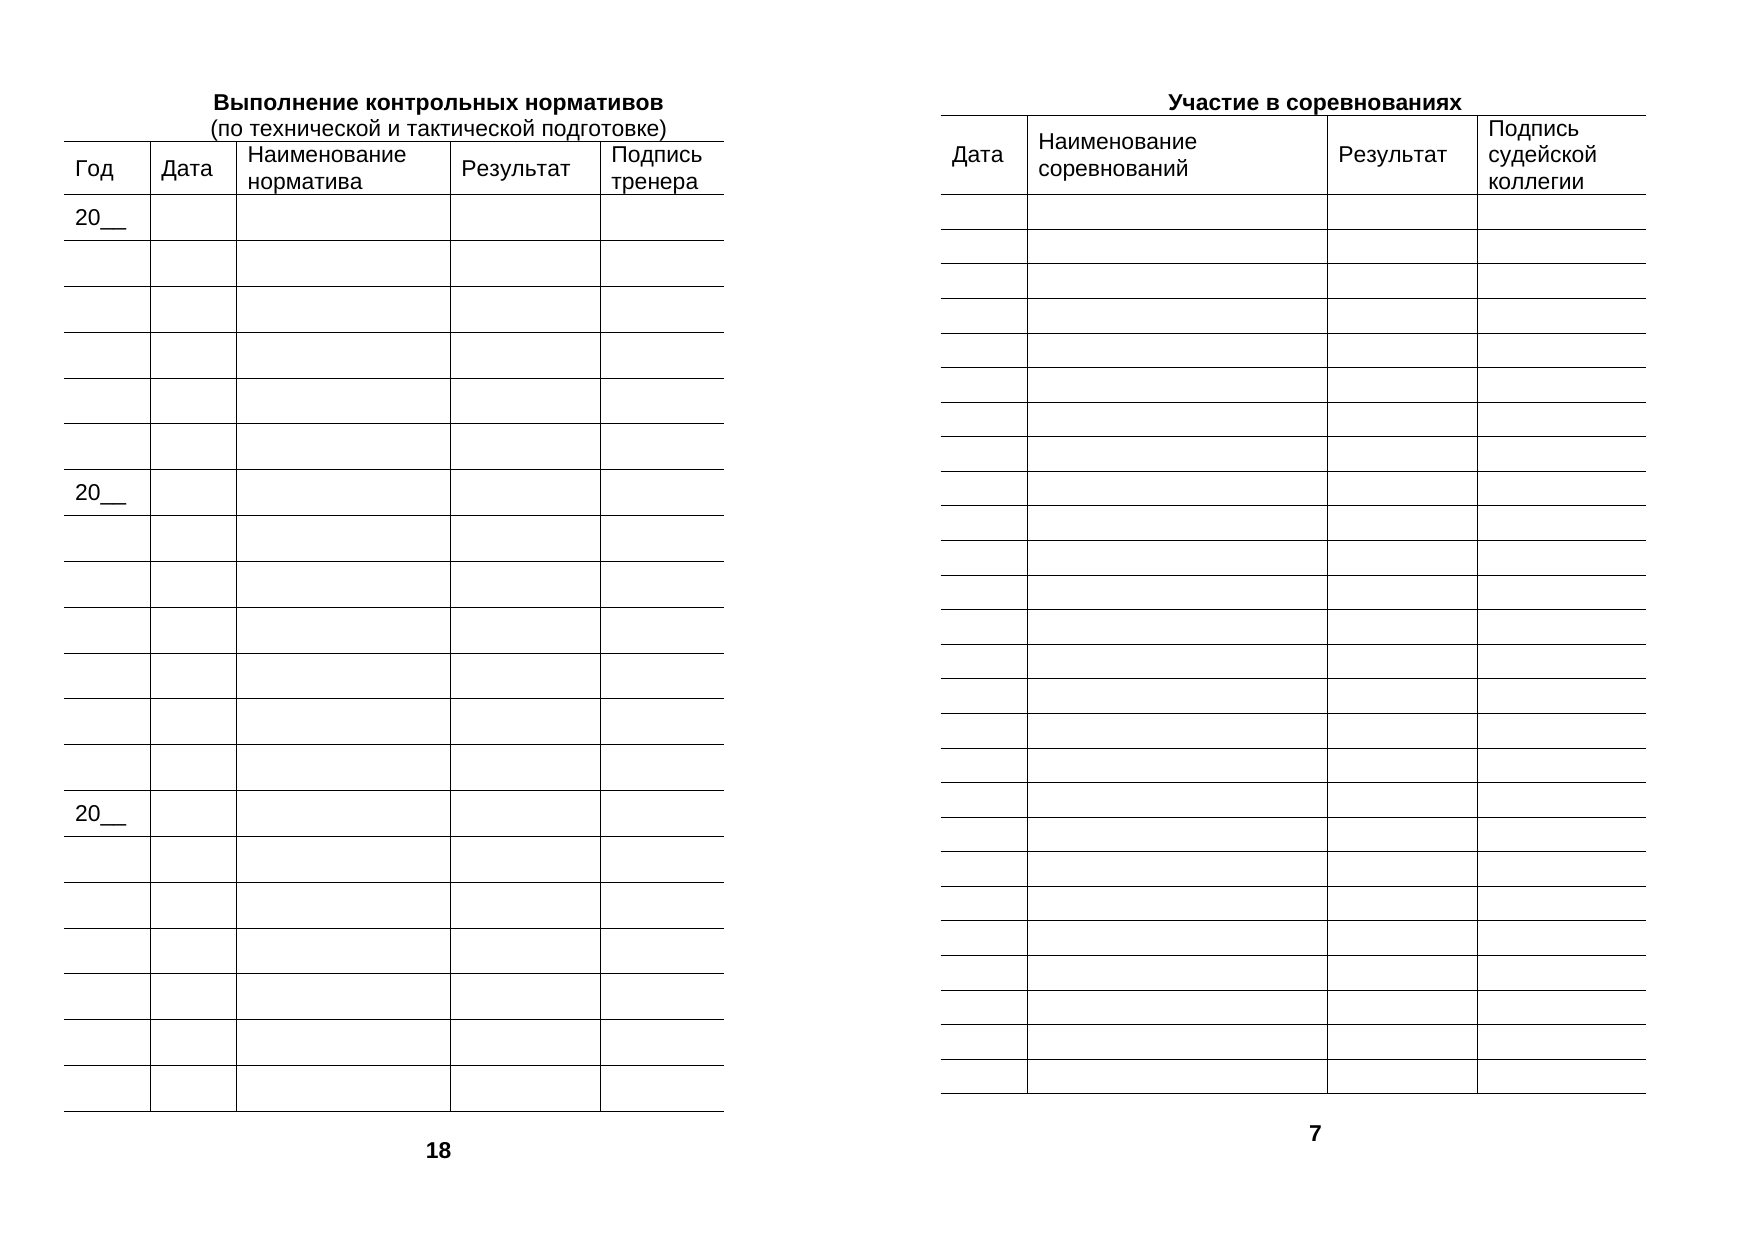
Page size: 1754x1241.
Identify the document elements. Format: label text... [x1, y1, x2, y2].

table_cell [451, 333, 600, 377]
table_cell [1028, 541, 1327, 574]
table_cell [237, 287, 450, 332]
table_cell [237, 699, 450, 744]
table_cell [237, 883, 450, 927]
table_cell [601, 424, 724, 469]
table_header Дата [941, 116, 1027, 194]
table_cell [601, 837, 724, 882]
table_cell [601, 333, 724, 377]
table_header Результат [1328, 116, 1477, 194]
table_cell [1478, 783, 1646, 817]
table_cell [941, 541, 1027, 574]
table_cell [151, 424, 236, 469]
table_cell [1328, 437, 1477, 471]
table_cell [941, 749, 1027, 782]
table_cell [151, 287, 236, 332]
table_cell 20__ [64, 195, 150, 240]
table_cell [451, 699, 600, 744]
table_cell [941, 576, 1027, 609]
text 7 [952, 1120, 1678, 1146]
table_cell [1028, 195, 1327, 229]
table_cell [237, 791, 450, 836]
table_cell [601, 470, 724, 515]
table_cell [64, 837, 150, 882]
table_cell [1028, 956, 1327, 989]
table_cell [151, 699, 236, 744]
table_cell [1028, 368, 1327, 402]
table_cell [151, 195, 236, 240]
table_cell [64, 883, 150, 927]
table_cell [151, 562, 236, 607]
table_cell [64, 974, 150, 1019]
table_cell [64, 562, 150, 607]
table_cell [1028, 299, 1327, 332]
table_cell [941, 921, 1027, 955]
table_cell [64, 379, 150, 423]
table_cell [237, 562, 450, 607]
table_cell [1328, 334, 1477, 367]
table_cell [151, 974, 236, 1019]
table_cell [1478, 299, 1646, 332]
text (по технической и тактической подготовке) [75, 115, 802, 141]
table_cell [151, 608, 236, 652]
table_cell [601, 516, 724, 561]
table_cell [1328, 714, 1477, 747]
table_cell [601, 379, 724, 423]
table_cell [151, 654, 236, 698]
text Выполнение контрольных нормативов [75, 89, 802, 115]
table_cell [64, 745, 150, 790]
table_cell [1478, 749, 1646, 782]
table_cell [1328, 195, 1477, 229]
table_cell [451, 837, 600, 882]
table_cell [1028, 1060, 1327, 1093]
table_cell [237, 929, 450, 973]
table_cell [601, 883, 724, 927]
table_cell [1028, 714, 1327, 747]
table_cell [1478, 852, 1646, 886]
table_cell [237, 608, 450, 652]
table_cell [151, 333, 236, 377]
table_cell [151, 470, 236, 515]
table_cell [64, 654, 150, 698]
table_cell [601, 1020, 724, 1065]
table_cell [237, 241, 450, 286]
table_cell [64, 1020, 150, 1065]
table_cell [1028, 610, 1327, 644]
table_cell [1478, 818, 1646, 851]
table_cell [1478, 610, 1646, 644]
table_cell [601, 608, 724, 652]
table_cell [1028, 921, 1327, 955]
table_cell [1328, 645, 1477, 678]
text Участие в соревнованиях [952, 89, 1678, 115]
table_cell [941, 334, 1027, 367]
table_cell [1028, 887, 1327, 920]
table_cell [151, 929, 236, 973]
table_cell [1478, 264, 1646, 298]
table_cell [451, 745, 600, 790]
table_cell [451, 287, 600, 332]
table_cell [237, 424, 450, 469]
table_cell [1328, 679, 1477, 713]
table_cell [151, 837, 236, 882]
table_cell [1028, 749, 1327, 782]
table_cell [64, 516, 150, 561]
table_cell [601, 241, 724, 286]
table_cell [601, 699, 724, 744]
table_cell [64, 333, 150, 377]
table_cell [601, 745, 724, 790]
table_cell [237, 974, 450, 1019]
table_cell [1478, 887, 1646, 920]
table_cell [451, 608, 600, 652]
table_cell [941, 783, 1027, 817]
table_cell [1328, 403, 1477, 436]
table_cell [1028, 679, 1327, 713]
table_cell [1328, 472, 1477, 505]
table_cell [1478, 195, 1646, 229]
table_cell [1478, 679, 1646, 713]
table_cell [1028, 472, 1327, 505]
table_cell [151, 1066, 236, 1111]
table_cell [237, 516, 450, 561]
table_cell [1028, 783, 1327, 817]
table_cell [151, 516, 236, 561]
table_cell [1028, 645, 1327, 678]
table_cell [941, 818, 1027, 851]
table_cell [1328, 368, 1477, 402]
table_cell [1328, 921, 1477, 955]
table_cell [451, 1066, 600, 1111]
table_cell [64, 287, 150, 332]
table_header Подпись тренера [601, 142, 724, 194]
table_cell [237, 837, 450, 882]
table_cell [941, 230, 1027, 263]
table_cell [64, 424, 150, 469]
table_cell [1328, 610, 1477, 644]
table_cell [451, 562, 600, 607]
table_cell [451, 929, 600, 973]
table_cell [601, 654, 724, 698]
table_cell [941, 506, 1027, 540]
table_cell [151, 1020, 236, 1065]
table_cell [601, 791, 724, 836]
table_cell [941, 991, 1027, 1024]
table_cell [451, 791, 600, 836]
table_cell [1328, 749, 1477, 782]
table_cell [1328, 852, 1477, 886]
table_cell [151, 241, 236, 286]
table_cell [1028, 818, 1327, 851]
table_cell [1478, 506, 1646, 540]
table_header Наименование норматива [237, 142, 450, 194]
table_cell [64, 929, 150, 973]
table_cell [1328, 264, 1477, 298]
table_cell [941, 1025, 1027, 1059]
table_cell [151, 379, 236, 423]
table_cell [64, 699, 150, 744]
table_cell [1028, 264, 1327, 298]
table_cell [1478, 921, 1646, 955]
table_cell [1328, 1060, 1477, 1093]
table_cell [451, 379, 600, 423]
table_cell [151, 883, 236, 927]
table_cell [941, 610, 1027, 644]
table_cell [1478, 334, 1646, 367]
table_cell [1028, 230, 1327, 263]
table_cell [1328, 506, 1477, 540]
text 18 [75, 1137, 802, 1164]
table_cell [451, 883, 600, 927]
table_header Подпись судейской коллегии [1478, 116, 1646, 194]
table_cell [451, 654, 600, 698]
table_cell [1478, 1060, 1646, 1093]
table_cell [64, 608, 150, 652]
table_cell [1478, 437, 1646, 471]
table_cell [941, 1060, 1027, 1093]
table_cell [941, 679, 1027, 713]
table_cell [1328, 818, 1477, 851]
table_cell [237, 1020, 450, 1065]
table_cell [1478, 472, 1646, 505]
table_cell [1328, 887, 1477, 920]
table_cell [1028, 576, 1327, 609]
table_cell [237, 379, 450, 423]
table_cell [64, 1066, 150, 1111]
table_cell [1478, 645, 1646, 678]
table_cell [451, 1020, 600, 1065]
table_header Год [64, 142, 150, 194]
table_cell [941, 645, 1027, 678]
table_cell [941, 195, 1027, 229]
table_cell [1328, 299, 1477, 332]
table_cell 20__ [64, 470, 150, 515]
table_cell [1328, 1025, 1477, 1059]
table_cell [601, 195, 724, 240]
table_cell [1478, 368, 1646, 402]
table_cell [1478, 956, 1646, 989]
table_cell [451, 241, 600, 286]
table_cell [1028, 1025, 1327, 1059]
table_cell [1028, 991, 1327, 1024]
table_cell [1478, 576, 1646, 609]
table_cell [1028, 403, 1327, 436]
table_cell [237, 470, 450, 515]
table_cell [1478, 991, 1646, 1024]
table_cell [451, 516, 600, 561]
table_cell [941, 368, 1027, 402]
table_header Результат [451, 142, 600, 194]
table_cell [1478, 403, 1646, 436]
table_cell [1478, 230, 1646, 263]
table_cell [941, 299, 1027, 332]
table_cell [941, 956, 1027, 989]
table_cell [151, 791, 236, 836]
table_cell [941, 852, 1027, 886]
table_cell [601, 287, 724, 332]
table_cell [1478, 1025, 1646, 1059]
table_cell [1478, 714, 1646, 747]
table_cell [237, 195, 450, 240]
table_cell [941, 264, 1027, 298]
table_cell [151, 745, 236, 790]
table_cell [1028, 437, 1327, 471]
table_cell [941, 403, 1027, 436]
table_cell [941, 887, 1027, 920]
table_cell [601, 929, 724, 973]
table_cell [237, 745, 450, 790]
table_cell 20__ [64, 791, 150, 836]
table_cell [451, 470, 600, 515]
table_cell [451, 974, 600, 1019]
table_cell [1028, 852, 1327, 886]
table_cell [1328, 991, 1477, 1024]
table_cell [237, 333, 450, 377]
table_cell [601, 1066, 724, 1111]
table_cell [1478, 541, 1646, 574]
table_cell [601, 562, 724, 607]
table_cell [64, 241, 150, 286]
table_cell [1328, 783, 1477, 817]
table_cell [1028, 506, 1327, 540]
table_cell [1028, 334, 1327, 367]
table_cell [237, 654, 450, 698]
table_cell [1328, 541, 1477, 574]
table_cell [941, 714, 1027, 747]
table_header Наименование соревнований [1028, 116, 1327, 194]
table_cell [1328, 956, 1477, 989]
table_cell [601, 974, 724, 1019]
table_cell [941, 472, 1027, 505]
table_cell [451, 424, 600, 469]
table_cell [451, 195, 600, 240]
table_cell [941, 437, 1027, 471]
table_header Дата [151, 142, 236, 194]
table_cell [237, 1066, 450, 1111]
table_cell [1328, 230, 1477, 263]
table_cell [1328, 576, 1477, 609]
